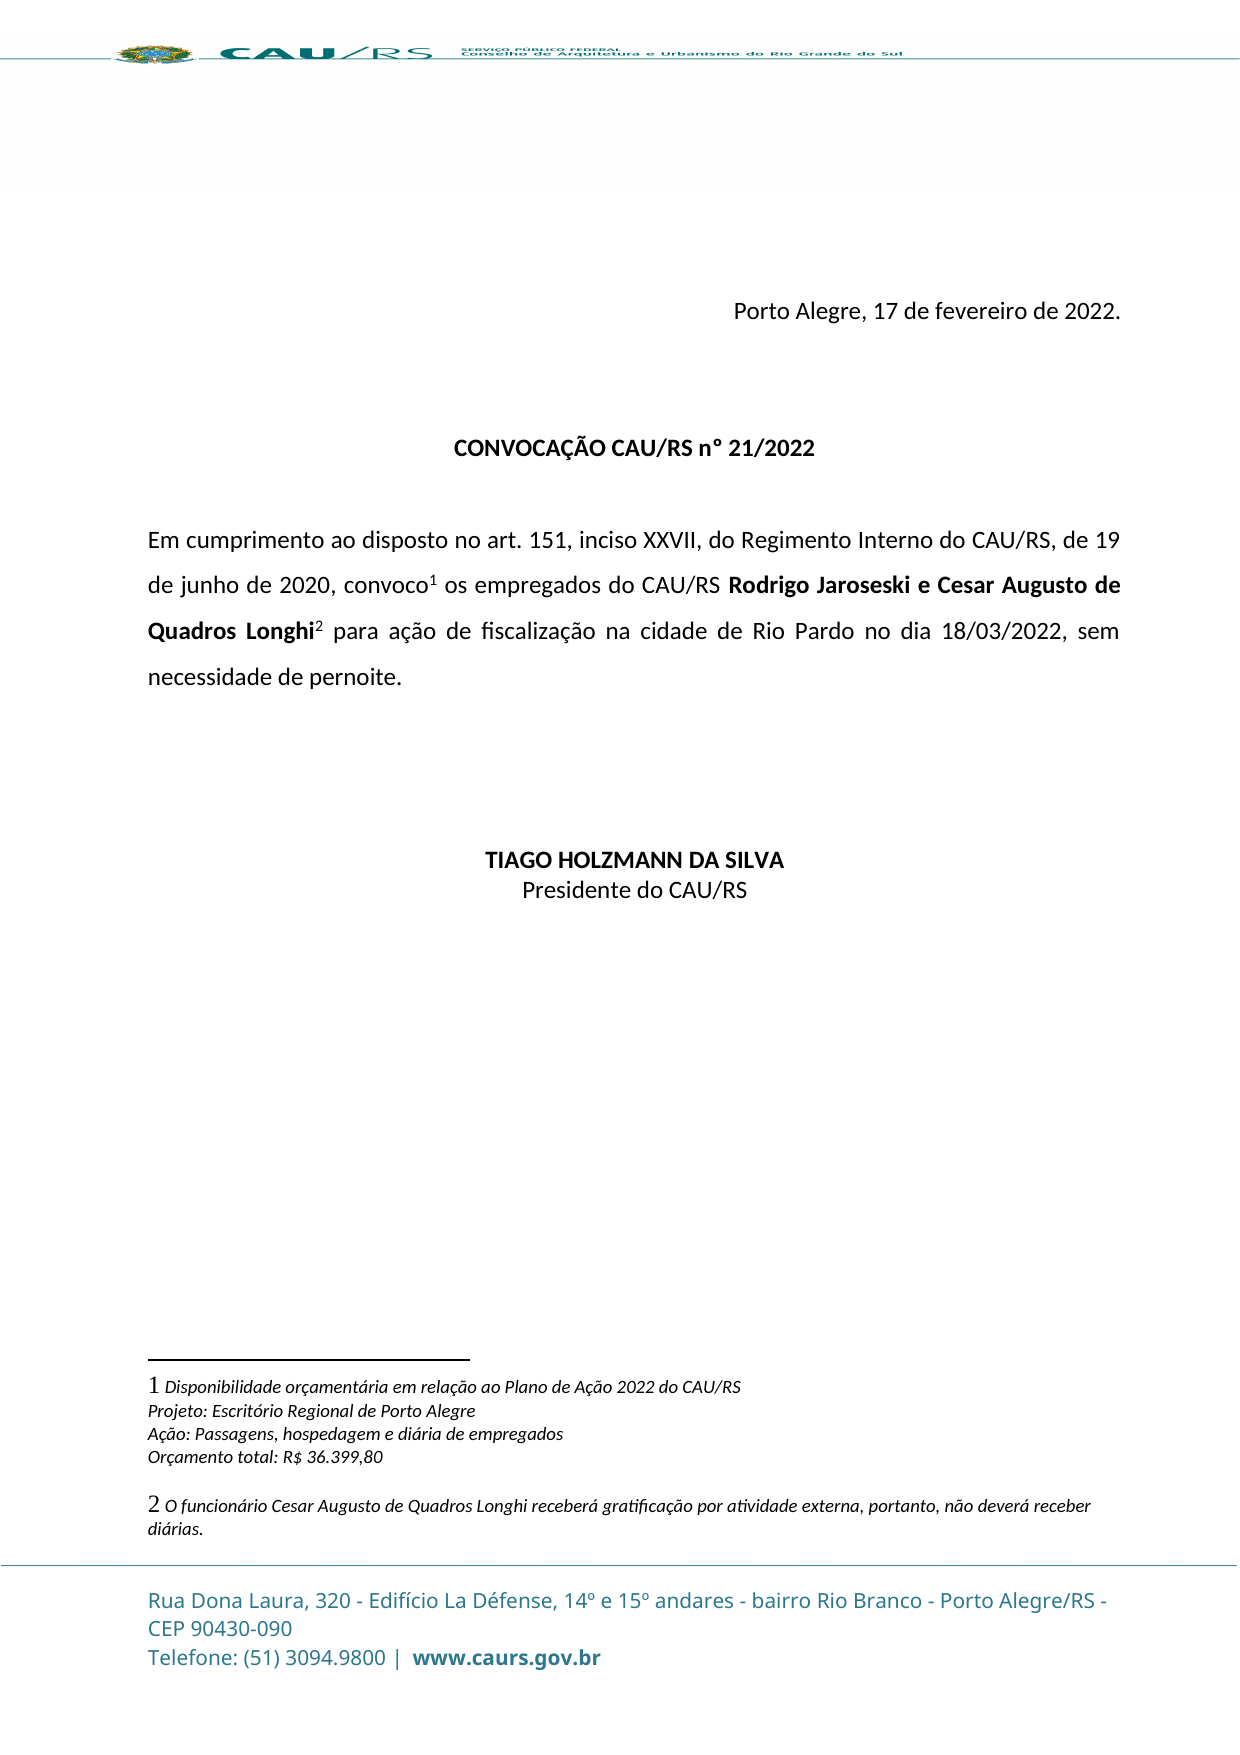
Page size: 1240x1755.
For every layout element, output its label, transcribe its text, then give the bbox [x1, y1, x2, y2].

text TIAGO HOLZMANN DA SILVA [148, 844, 1121, 874]
text Porto Alegre, 17 de fevereiro de 2022. [148, 295, 1121, 326]
text Presidente do CAU/RS [148, 874, 1121, 905]
text Em cumprimento ao disposto no art. 151, inciso XXVII, do Regimento Interno do CAU/RS, de 19 de junho de 2020, convoco os empregados do CAU/RS Rodrigo Jaroseski e Cesar Augusto de Quadros Longhi para ação de fiscalização na cidade de Rio Pardo no dia 18/03/2022, sem necessidade de pernoite. [148, 524, 1121, 692]
text O funcionário Cesar Augusto de Quadros Longhi receberá gratificação por atividade externa, portanto, não deverá receber diárias. [148, 1489, 1121, 1540]
text Disponibilidade orçamentária em relação ao Plano de Ação 2022 do CAU/RS Projeto: Escritório Regional de Porto Alegre Ação: Passagens, hospedagem e diária de empregados Orçamento total: R$ 36.399,80 [148, 1370, 1121, 1468]
text CONVOCAÇÃO CAU/RS nº 21/2022 [148, 432, 1121, 463]
